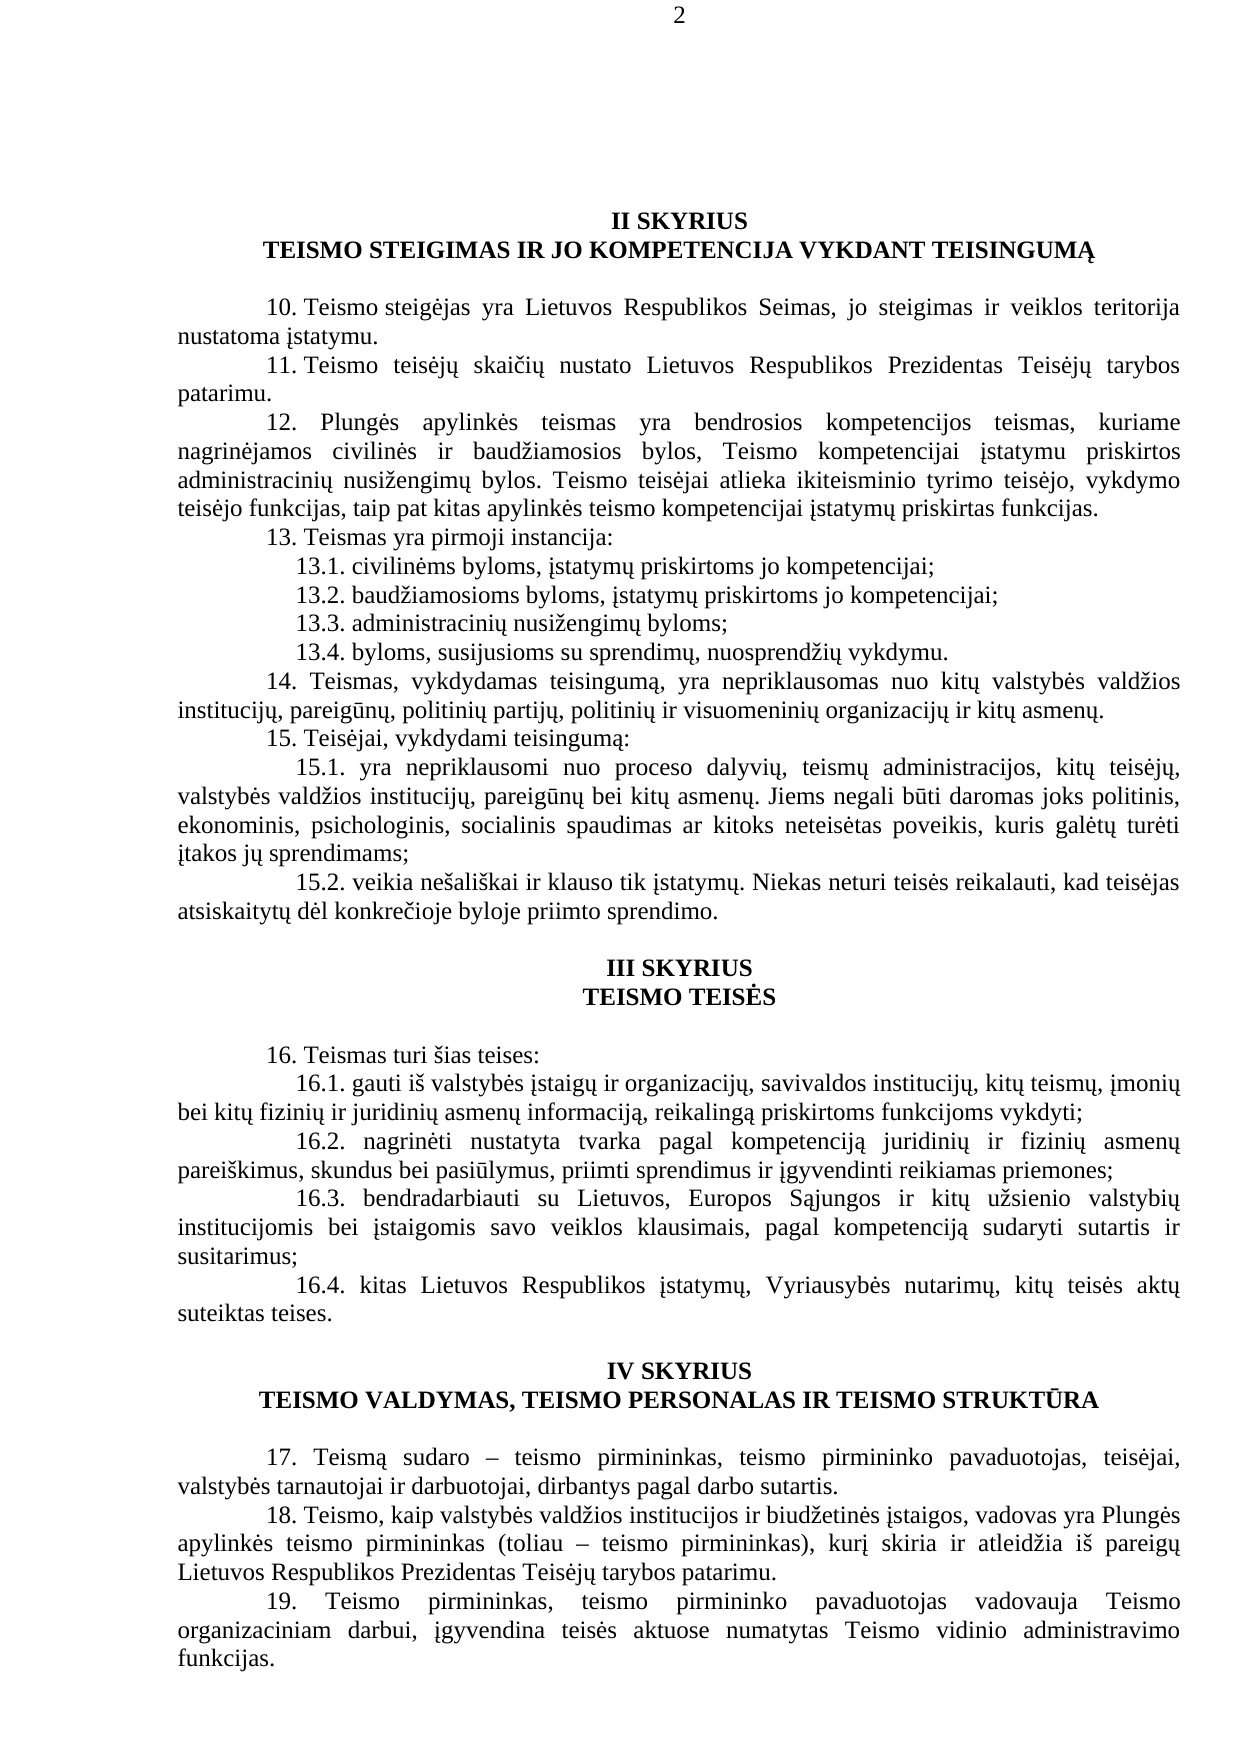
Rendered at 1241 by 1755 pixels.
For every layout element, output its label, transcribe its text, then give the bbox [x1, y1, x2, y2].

text 16. Teismas turi šias teises: [177, 1040, 1181, 1068]
text 18. Teismo, kaip valstybės valdžios institucijos ir biudžetinės įstaigos, vadovas yra Plungės apylinkės teismo pirmininkas (toliau – teismo pirmininkas), kurį skiria ir atleidžia iš pareigų Lietuvos Respublikos Prezidentas Teisėjų tarybos patarimu. [177, 1500, 1181, 1586]
text 13.3. administracinių nusižengimų byloms; [177, 608, 1181, 637]
text 19. Teismo pirmininkas, teismo pirmininko pavaduotojas vadovauja Teismo organizaciniam darbui, įgyvendina teisės aktuose numatytas Teismo vidinio administravimo funkcijas. [177, 1586, 1181, 1672]
text TEISMO VALDYMAS, TEISMO PERSONALAS IR TEISMO STRUKTŪRA [177, 1385, 1181, 1413]
text 17. Teismą sudaro – teismo pirmininkas, teismo pirmininko pavaduotojas, teisėjai, valstybės tarnautojai ir darbuotojai, dirbantys pagal darbo sutartis. [177, 1442, 1181, 1500]
text 16.4. kitas Lietuvos Respublikos įstatymų, Vyriausybės nutarimų, kitų teisės aktų suteiktas teises. [177, 1270, 1181, 1327]
text 13.4. byloms, susijusioms su sprendimų, nuosprendžių vykdymu. [177, 637, 1181, 666]
text 15.2. veikia nešališkai ir klauso tik įstatymų. Niekas neturi teisės reikalauti, kad teisėjas atsiskaitytų dėl konkrečioje byloje priimto sprendimo. [177, 867, 1181, 925]
text 16.1. gauti iš valstybės įstaigų ir organizacijų, savivaldos institucijų, kitų teismų, įmonių bei kitų fizinių ir juridinių asmenų informaciją, reikalingą priskirtoms funkcijoms vykdyti; [177, 1068, 1181, 1126]
text 11. Teismo teisėjų skaičių nustato Lietuvos Respublikos Prezidentas Teisėjų tarybos patarimu. [177, 350, 1181, 407]
text 15. Teisėjai, vykdydami teisingumą: [177, 723, 1181, 752]
text 16.3. bendradarbiauti su Lietuvos, Europos Sąjungos ir kitų užsienio valstybių institucijomis bei įstaigomis savo veiklos klausimais, pagal kompetenciją sudaryti sutartis ir susitarimus; [177, 1183, 1181, 1270]
text 15.1. yra nepriklausomi nuo proceso dalyvių, teismų administracijos, kitų teisėjų, valstybės valdžios institucijų, pareigūnų bei kitų asmenų. Jiems negali būti daromas joks politinis, ekonominis, psichologinis, socialinis spaudimas ar kitoks neteisėtas poveikis, kuris galėtų turėti įtakos jų sprendimams; [177, 752, 1181, 867]
text III SKYRIUS [177, 953, 1181, 982]
text IV SKYRIUS [177, 1356, 1181, 1385]
text TEISMO STEIGIMAS IR JO KOMPETENCIJA VYKDANT TEISINGUMĄ [177, 235, 1181, 263]
text TEISMO TEISĖS [177, 982, 1181, 1011]
text 12. Plungės apylinkės teismas yra bendrosios kompetencijos teismas, kuriame nagrinėjamos civilinės ir baudžiamosios bylos, Teismo kompetencijai įstatymu priskirtos administracinių nusižengimų bylos. Teismo teisėjai atlieka ikiteisminio tyrimo teisėjo, vykdymo teisėjo funkcijas, taip pat kitas apylinkės teismo kompetencijai įstatymų priskirtas funkcijas. [177, 407, 1181, 522]
text 13. Teismas yra pirmoji instancija: [177, 522, 1181, 551]
text II SKYRIUS [177, 206, 1181, 235]
text 13.1. civilinėms byloms, įstatymų priskirtoms jo kompetencijai; [177, 551, 1181, 580]
text 16.2. nagrinėti nustatyta tvarka pagal kompetenciją juridinių ir fizinių asmenų pareiškimus, skundus bei pasiūlymus, priimti sprendimus ir įgyvendinti reikiamas priemones; [177, 1126, 1181, 1183]
text 13.2. baudžiamosioms byloms, įstatymų priskirtoms jo kompetencijai; [177, 580, 1181, 608]
text 14. Teismas, vykdydamas teisingumą, yra nepriklausomas nuo kitų valstybės valdžios institucijų, pareigūnų, politinių partijų, politinių ir visuomeninių organizacijų ir kitų asmenų. [177, 666, 1181, 723]
text 10. Teismo steigėjas yra Lietuvos Respublikos Seimas, jo steigimas ir veiklos teritorija nustatoma įstatymu. [177, 292, 1181, 350]
